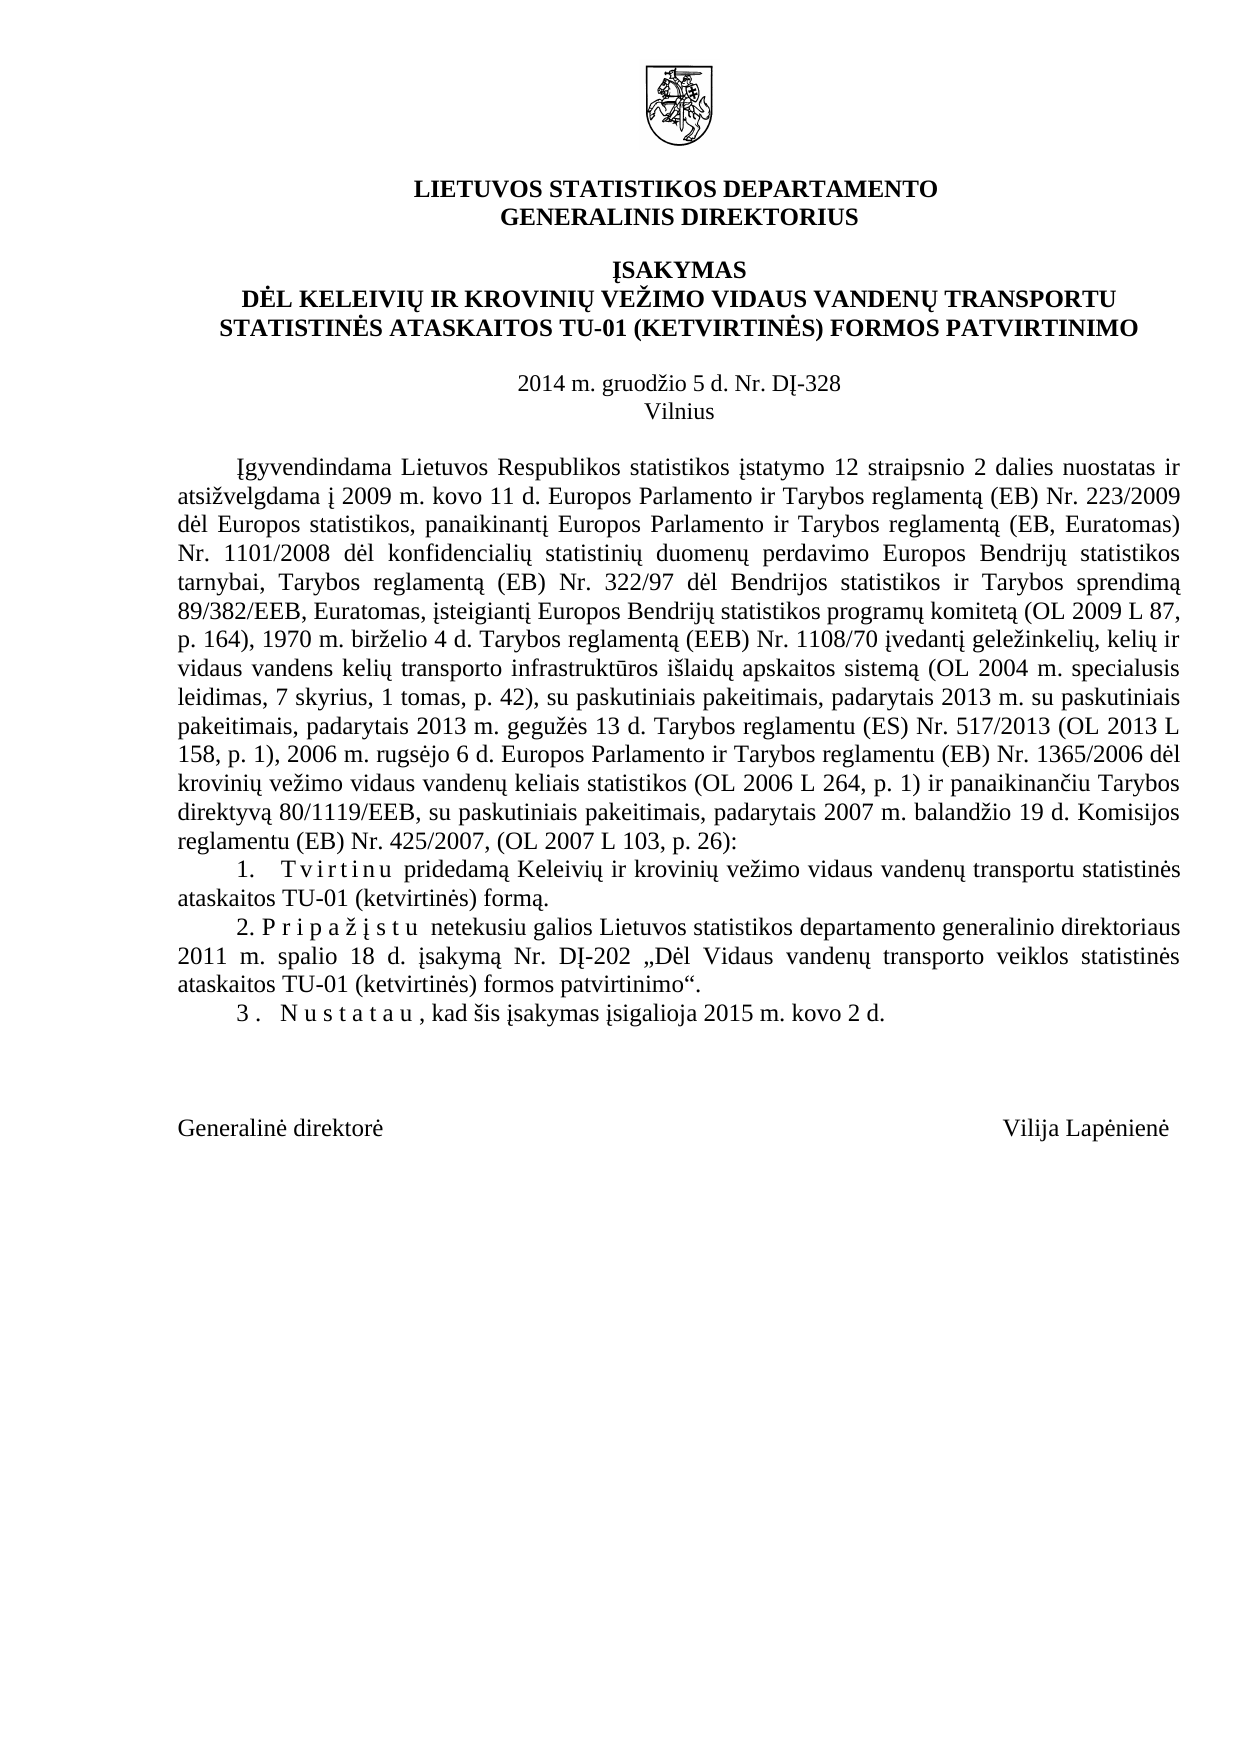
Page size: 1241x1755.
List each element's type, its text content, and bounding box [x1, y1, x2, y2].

text 1. Tvirtinu pridedamą Keleivių ir krovinių vežimo vidaus vandenų transportu statistinės ataskaitos TU-01 (ketvirtinės) formą. [177, 854, 1181, 912]
text 2014 m. gruodžio 5 d. Nr. DĮ-328 [177, 369, 1181, 397]
text 2. Pripažįstu netekusiu galios Lietuvos statistikos departamento generalinio direktoriaus 2011 m. spalio 18 d. įsakymą Nr. DĮ-202 „Dėl Vidaus vandenų transporto veiklos statistinės ataskaitos TU-01 (ketvirtinės) formos patvirtinimo“. [177, 912, 1181, 998]
text 3. Nustatau, kad šis įsakymas įsigalioja 2015 m. kovo 2 d. [177, 998, 1181, 1027]
text Įgyvendindama Lietuvos Respublikos statistikos įstatymo 12 straipsnio 2 dalies nuostatas ir atsižvelgdama į 2009 m. kovo 11 d. Europos Parlamento ir Tarybos reglamentą (EB) Nr. 223/2009 dėl Europos statistikos, panaikinantį Europos Parlamento ir Tarybos reglamentą (EB, Euratomas) Nr. 1101/2008 dėl konfidencialių statistinių duomenų perdavimo Europos Bendrijų statistikos tarnybai, Tarybos reglamentą (EB) Nr. 322/97 dėl Bendrijos statistikos ir Tarybos sprendimą 89/382/EEB, Euratomas, įsteigiantį Europos Bendrijų statistikos programų komitetą (OL 2009 L 87, p. 164), 1970 m. birželio 4 d. Tarybos reglamentą (EEB) Nr. 1108/70 įvedantį geležinkelių, kelių ir vidaus vandens kelių transporto infrastruktūros išlaidų apskaitos sistemą (OL 2004 m. specialusis leidimas, 7 skyrius, 1 tomas, p. 42), su paskutiniais pakeitimais, padarytais 2013 m. su paskutiniais pakeitimais, padarytais 2013 m. gegužės 13 d. Tarybos reglamentu (ES) Nr. 517/2013 (OL 2013 L 158, p. 1), 2006 m. rugsėjo 6 d. Europos Parlamento ir Tarybos reglamentu (EB) Nr. 1365/2006 dėl krovinių vežimo vidaus vandenų keliais statistikos (OL 2006 L 264, p. 1) ir panaikinančiu Tarybos direktyvą 80/1119/EEB, su paskutiniais pakeitimais, padarytais 2007 m. balandžio 19 d. Komisijos reglamentu (EB) Nr. 425/2007, (OL 2007 L 103, p. 26): [177, 452, 1181, 854]
text Vilnius [177, 397, 1181, 424]
text Generalinė direktorė Vilija Lapėnienė [177, 1113, 1181, 1142]
text DĖL KELEIVIŲ IR KROVINIŲ VEŽIMO VIDAUS VANDENŲ TRANSPORTU STATISTINĖS ATASKAITOS TU-01 (KETVIRTINĖS) FORMOS PATVIRTINIMO [177, 284, 1181, 342]
text GENERALINIS DIREKTORIUS [177, 202, 1181, 231]
text ĮSAKYMAS [177, 255, 1181, 284]
text LIETUVOS STATISTIKOS DEPARTAMENTO [177, 174, 1181, 202]
